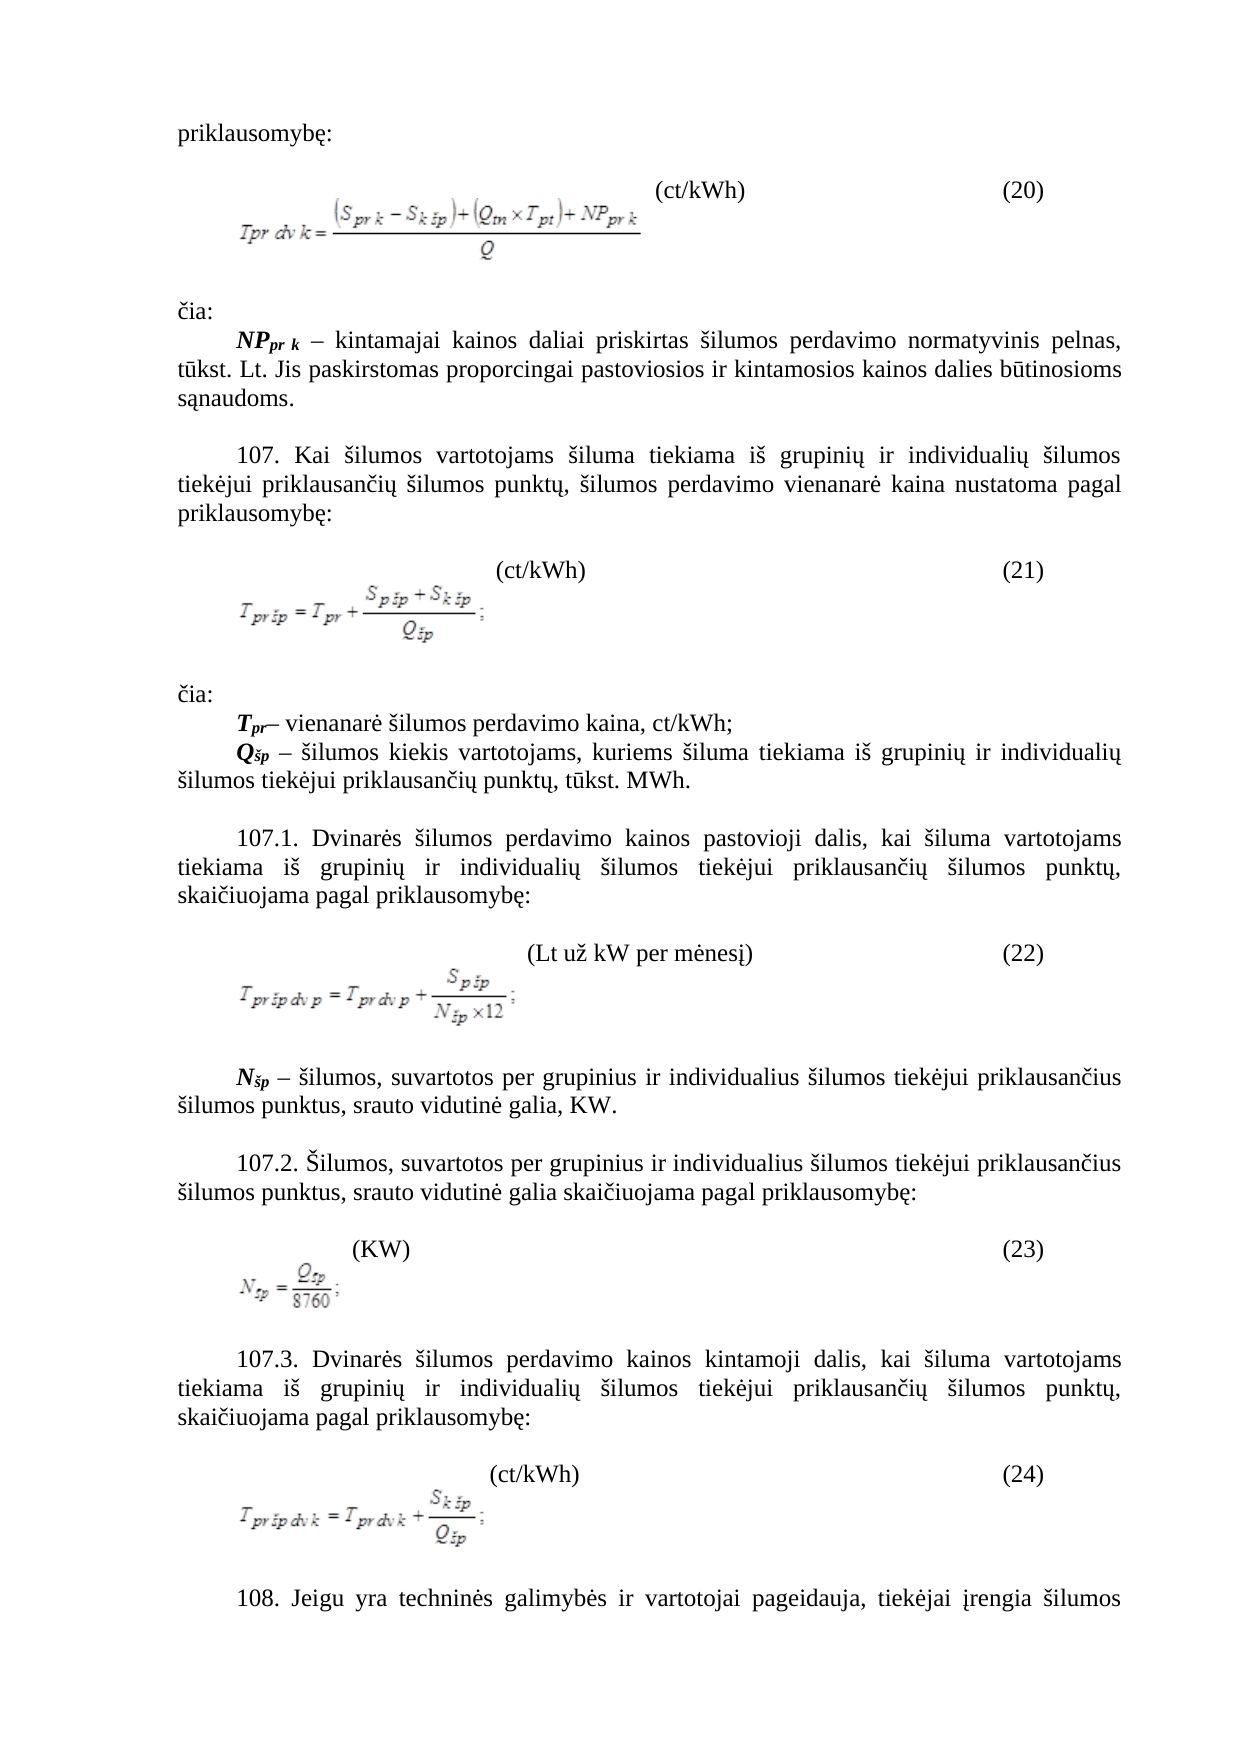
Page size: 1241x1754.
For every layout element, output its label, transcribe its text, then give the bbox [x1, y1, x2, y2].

text 107.1. Dvinarės šilumos perdavimo kainos pastovioji dalis, kai šiluma vartotojams tiekiama iš grupinių ir individualių šilumos tiekėjui priklausančių šilumos punktų, skaičiuojama pagal priklausomybę: [177, 823, 1122, 909]
text NPpr k – kintamajai kainos daliai priskirtas šilumos perdavimo normatyvinis pelnas, tūkst. Lt. Jis paskirstomas proporcingai pastoviosios ir kintamosios kainos dalies būtinosioms sąnaudoms. [177, 325, 1122, 411]
text ; (ct/kWh) (20) [177, 176, 1122, 268]
text (ct/kWh) (24) [177, 1459, 1122, 1554]
text 107.2. Šilumos, suvartotos per grupinius ir individualius šilumos tiekėjui priklausančius šilumos punktus, srauto vidutinė galia skaičiuojama pagal priklausomybę: [177, 1148, 1122, 1206]
text 107. Kai šilumos vartotojams šiluma tiekiama iš grupinių ir individualių šilumos tiekėjui priklausančių šilumos punktų, šilumos perdavimo vienanarė kaina nustatoma pagal priklausomybę: [177, 440, 1122, 526]
text Tpr– vienanarė šilumos perdavimo kaina, ct/kWh; [177, 708, 1122, 737]
text (KW) (23) [177, 1234, 1122, 1316]
text 108. Jeigu yra techninės galimybės ir vartotojai pageidauja, tiekėjai įrengia šilumos [177, 1583, 1122, 1612]
text priklausomybę: [177, 118, 1122, 147]
text 107.3. Dvinarės šilumos perdavimo kainos kintamoji dalis, kai šiluma vartotojams tiekiama iš grupinių ir individualių šilumos tiekėjui priklausančių šilumos punktų, skaičiuojama pagal priklausomybę: [177, 1344, 1122, 1431]
text Qšp – šilumos kiekis vartotojams, kuriems šiluma tiekiama iš grupinių ir individualių šilumos tiekėjui priklausančių punktų, tūkst. MWh. [177, 737, 1122, 794]
text čia: [177, 296, 1122, 325]
text (Lt už kW per mėnesį) (22) [177, 938, 1122, 1033]
text Nšp – šilumos, suvartotos per grupinius ir individualius šilumos tiekėjui priklausančius šilumos punktus, srauto vidutinė galia, KW. [177, 1062, 1122, 1119]
text (ct/kWh) (21) [177, 555, 1122, 650]
text čia: [177, 679, 1122, 708]
